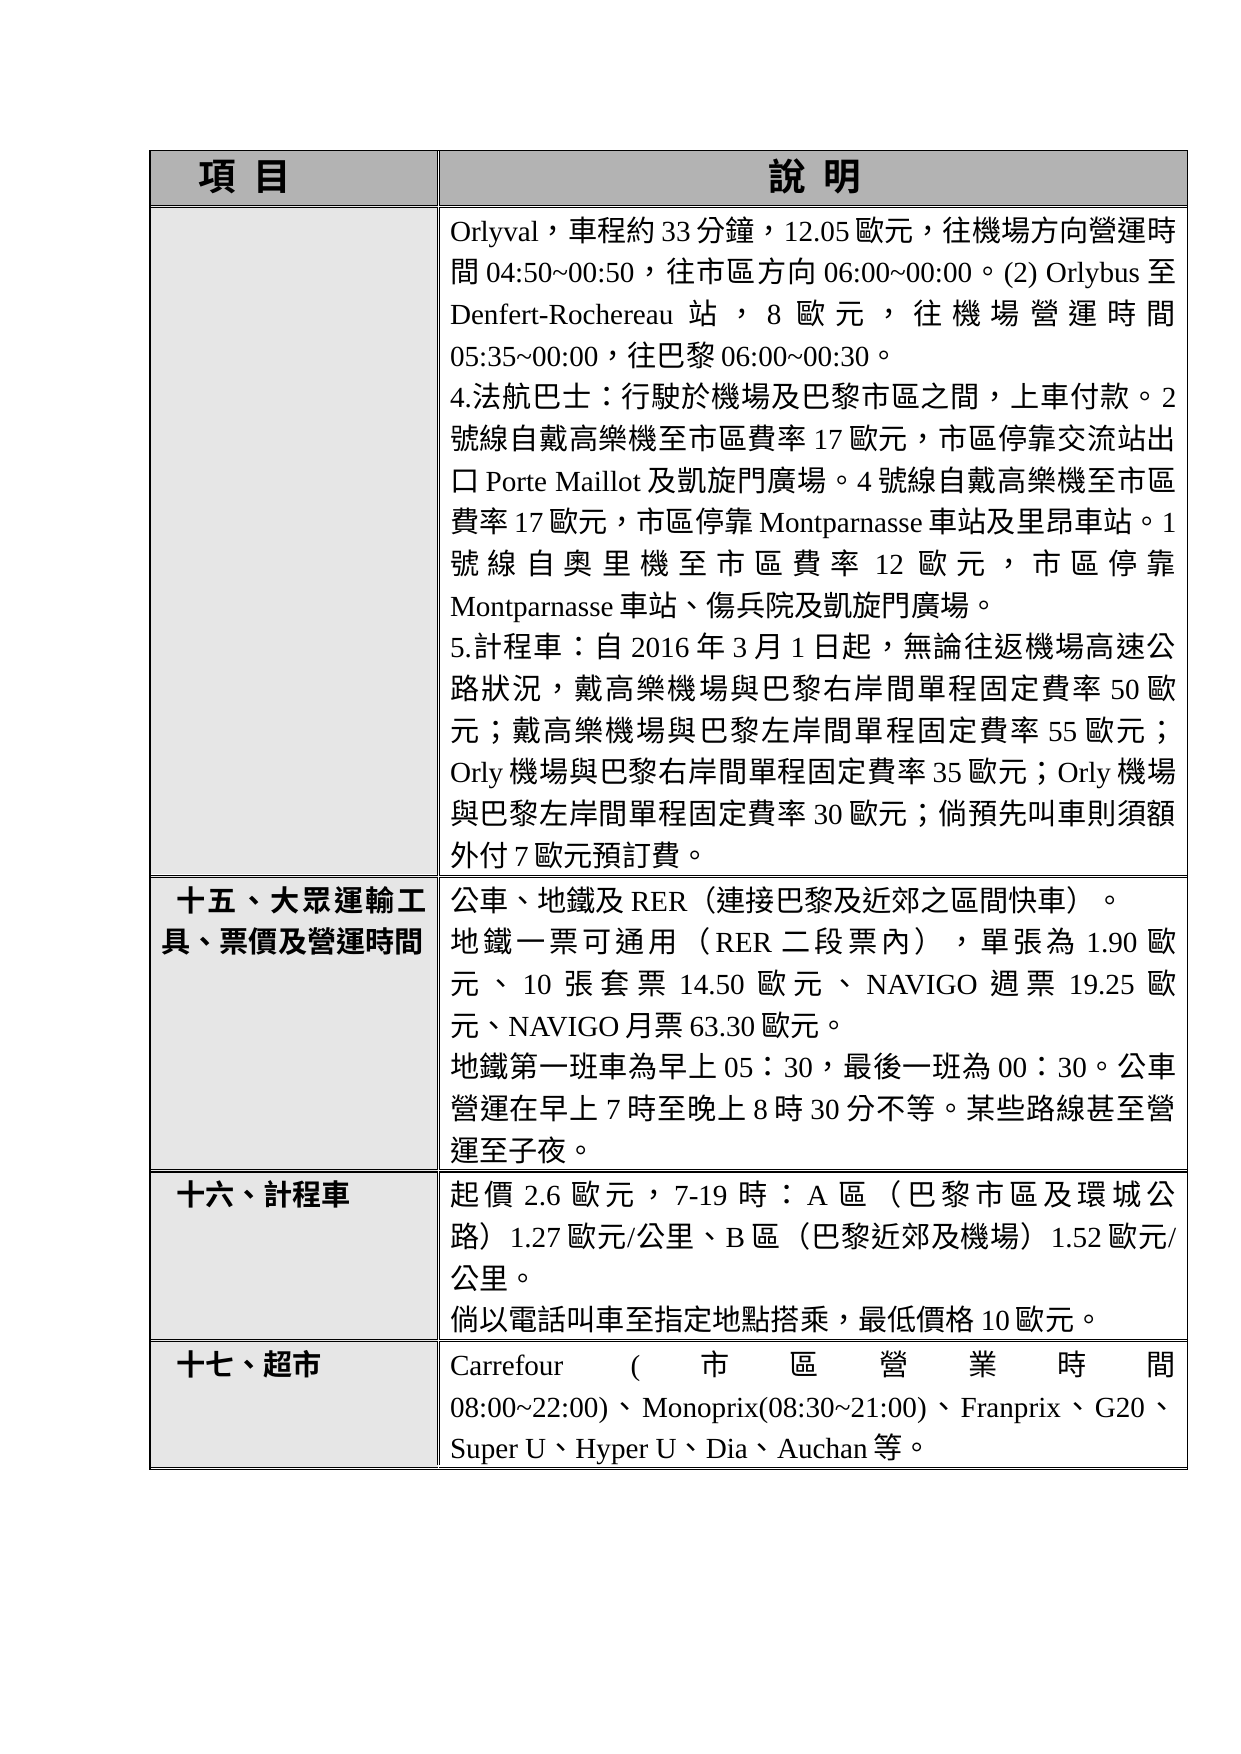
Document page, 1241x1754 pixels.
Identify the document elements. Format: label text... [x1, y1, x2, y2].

table_cell Orlyval，車程約33分鐘，12.05歐元，往機場方向營運時間04:50~00:50，往市區方向06:00~00:00。(2) Orlybus至Denfert-Rochereau站，8歐元，往機場營運時間05:35~00:00，往巴黎06:00~00:30。 4.法航巴士：行駛於機場及巴黎市區之間，上車付款。2號線自戴高樂機至市區費率17歐元，市區停靠交流站出口Porte Maillot及凱旋門廣場。4號線自戴高樂機至市區費率17歐元，市區停靠Montparnasse車站及里昂車站。1號線自奧里機至市區費率12歐元，市區停靠Montparnasse車站、傷兵院及凱旋門廣場。 5.計程車：自2016年3月1日起，無論往返機場高速公路狀況，戴高樂機場與巴黎右岸間單程固定費率50歐元；戴高樂機場與巴黎左岸間單程固定費率55歐元；Orly機場與巴黎右岸間單程固定費率35歐元；Orly機場與巴黎左岸間單程固定費率30歐元；倘預先叫車則須額外付7歐元預訂費。 [440, 208, 1187, 874]
table_cell [151, 208, 437, 874]
table_header 說 明 [440, 151, 1187, 205]
table_cell Carrefour (市區營業時間08:00~22:00)、Monoprix(08:30~21:00)、Franprix、G20、Super U、Hyper U、Dia、Auchan等。 [439, 1342, 1187, 1467]
table_cell 十六、計程車 [151, 1173, 437, 1339]
table_cell 起價2.6歐元，7-19時：A區（巴黎市區及環城公路）1.27歐元/公里、B區（巴黎近郊及機場）1.52歐元/公里。 倘以電話叫車至指定地點搭乘，最低價格10歐元。 [440, 1173, 1187, 1339]
table_cell 十七、超市 [151, 1342, 438, 1467]
table_cell 公車、地鐵及RER（連接巴黎及近郊之區間快車）。 地鐵一票可通用（RER二段票內），單張為1.90歐元、10張套票14.50歐元、NAVIGO週票19.25歐元、NAVIGO月票63.30歐元。 地鐵第一班車為早上05：30，最後一班為00：30。公車營運在早上7時至晚上8時30分不等。某些路線甚至營運至子夜。 [440, 878, 1187, 1169]
table_header 項 目 [151, 151, 437, 205]
table_cell 十五、大眾運輸工具、票價及營運時間 [151, 878, 437, 1169]
